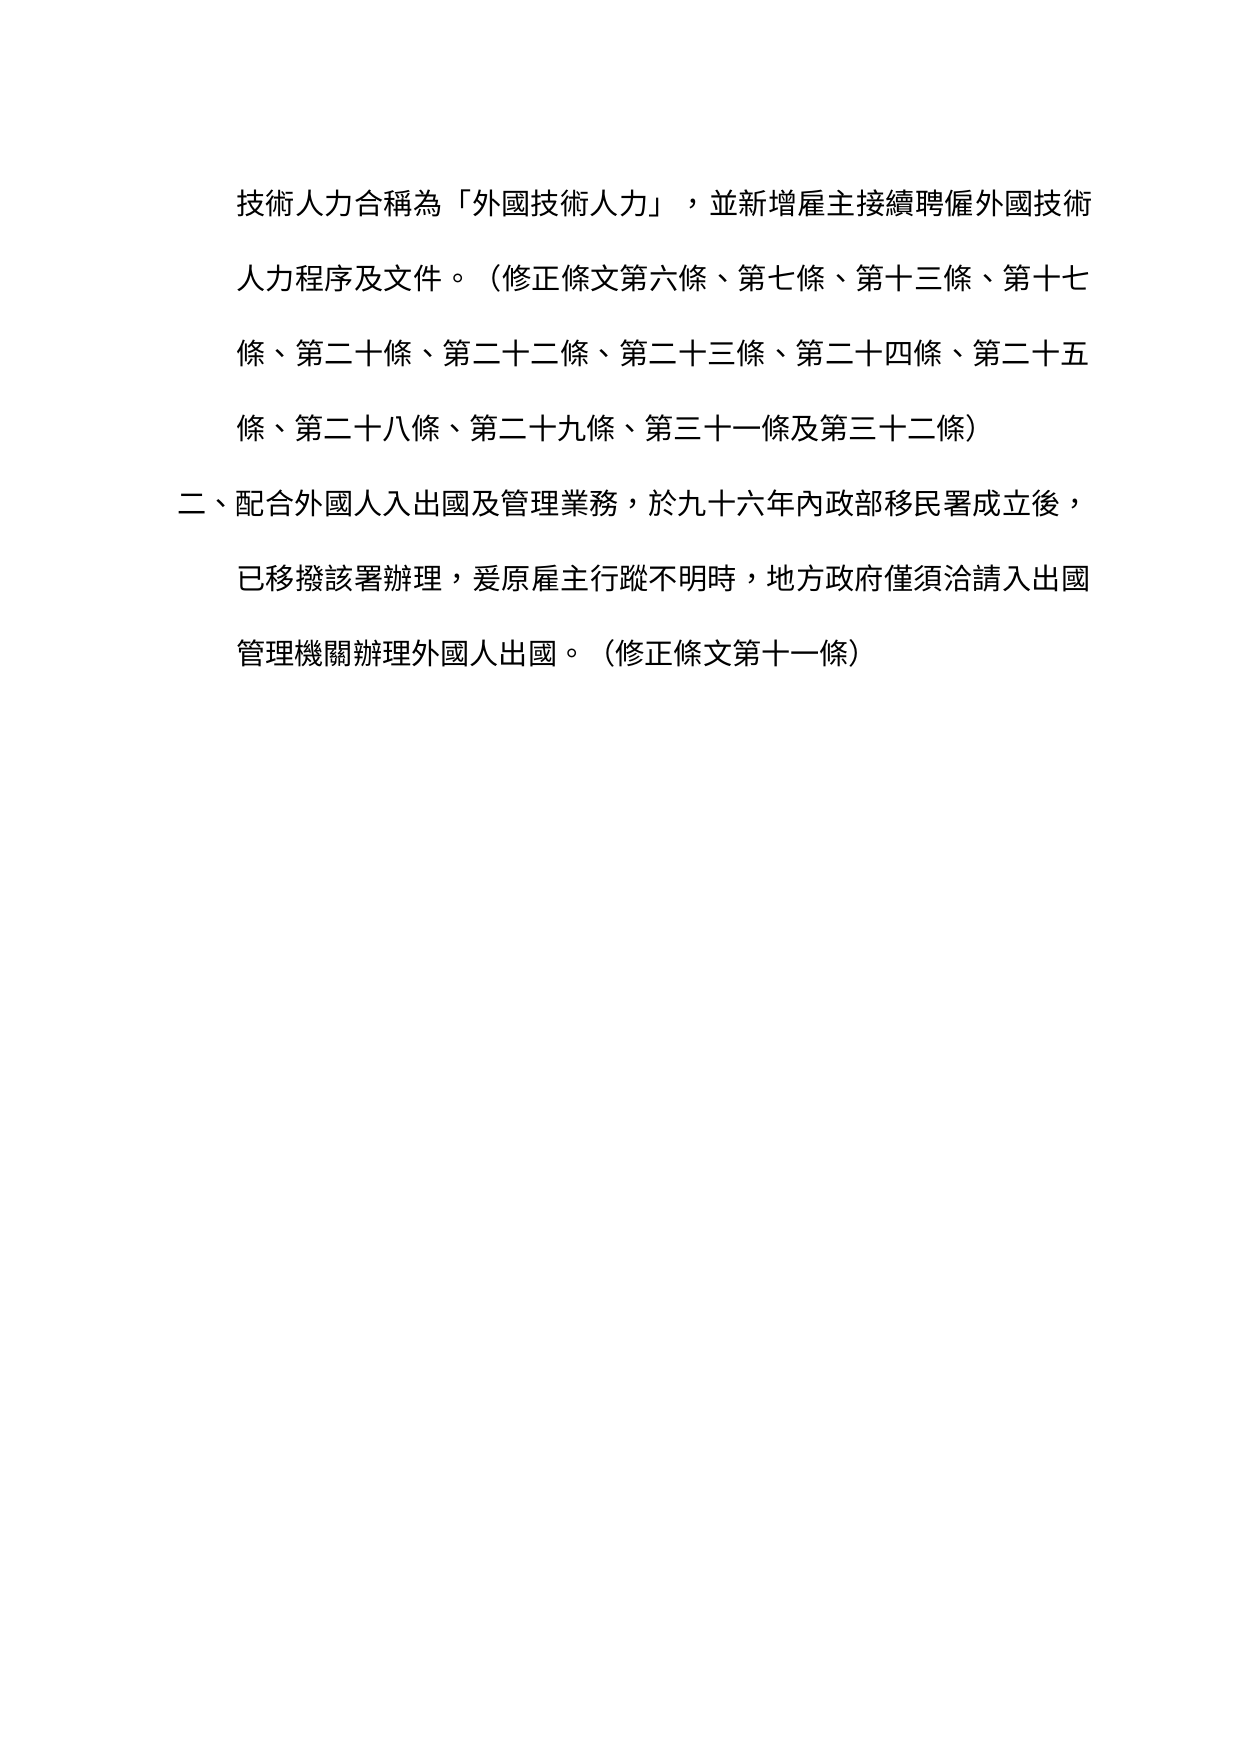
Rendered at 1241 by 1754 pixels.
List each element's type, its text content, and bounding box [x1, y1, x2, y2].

list 技術人力合稱為「外國技術人力」，並新增雇主接續聘僱外國技術人力程序及文件。（修正條文第六條、第七條、第十三條、第十七條、第二十條、第二十二條、第二十三條、第二十四條、第二十五條、第二十八條、第二十九條、第三十一條及第三十二條） [177, 164, 1092, 464]
list 配合外國人入出國及管理業務，於九十六年內政部移民署成立後，已移撥該署辦理，爰原雇主行蹤不明時，地方政府僅須洽請入出國管理機關辦理外國人出國。（修正條文第十一條） [177, 464, 1092, 689]
